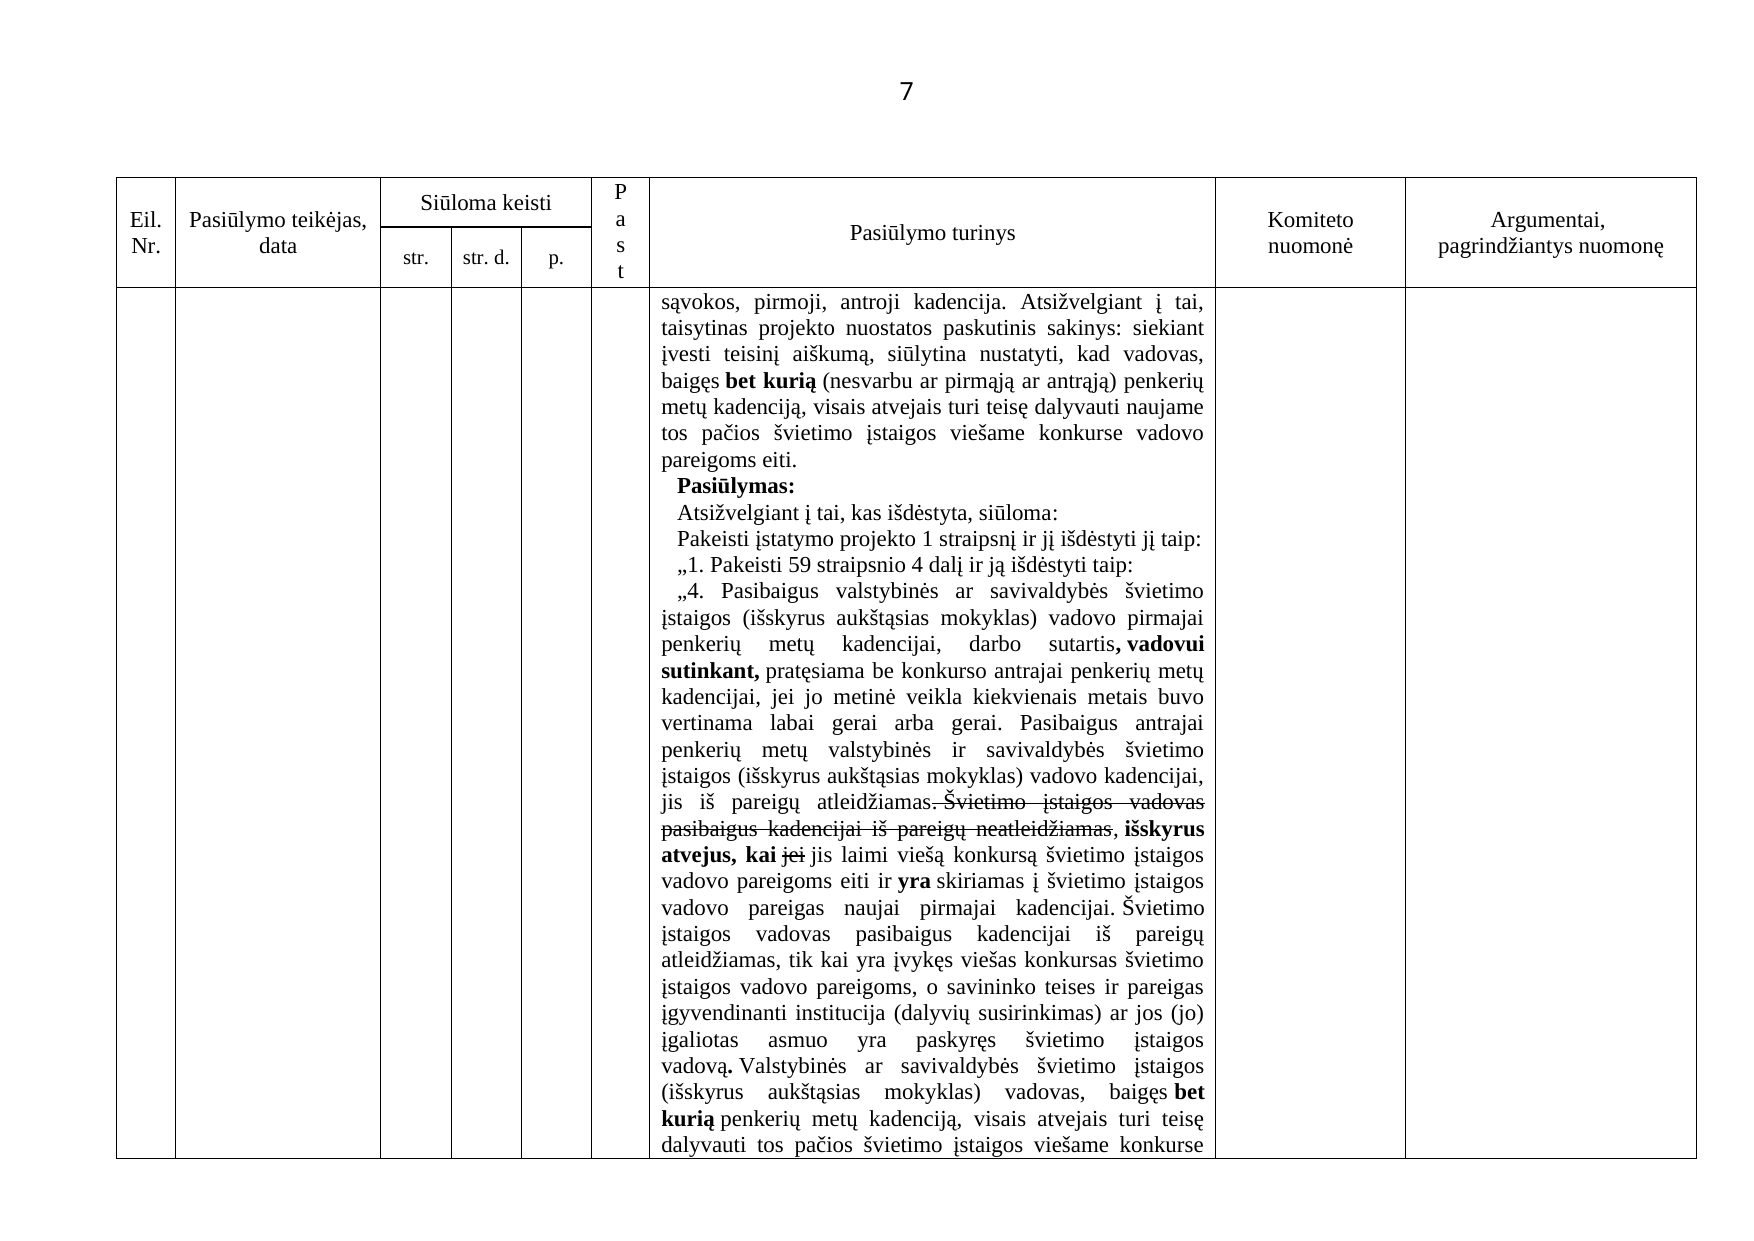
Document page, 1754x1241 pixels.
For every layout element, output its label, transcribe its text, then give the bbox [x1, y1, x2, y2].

table_cell [1406, 288, 1696, 1157]
table_cell [1216, 288, 1405, 1157]
table_header Komiteto nuomonė [1216, 178, 1405, 287]
table_cell [592, 288, 649, 1157]
table_cell [117, 288, 175, 1157]
table_cell str. d. [452, 228, 521, 287]
table_cell str. [381, 228, 451, 287]
table_cell [381, 288, 451, 1157]
table_cell [176, 288, 380, 1157]
table_header Pasiūlymo teikėjas, data [176, 178, 380, 287]
table_cell [522, 288, 591, 1157]
table_header Siūloma keisti [381, 178, 591, 226]
table_header Pastabos [592, 178, 649, 287]
table_header Eil. Nr. [117, 178, 175, 287]
table_cell [452, 288, 521, 1157]
table_header Argumentai, pagrindžiantys nuomonę [1406, 178, 1696, 287]
table_header Pasiūlymo turinys [650, 178, 1215, 287]
table_cell p. [522, 228, 591, 287]
